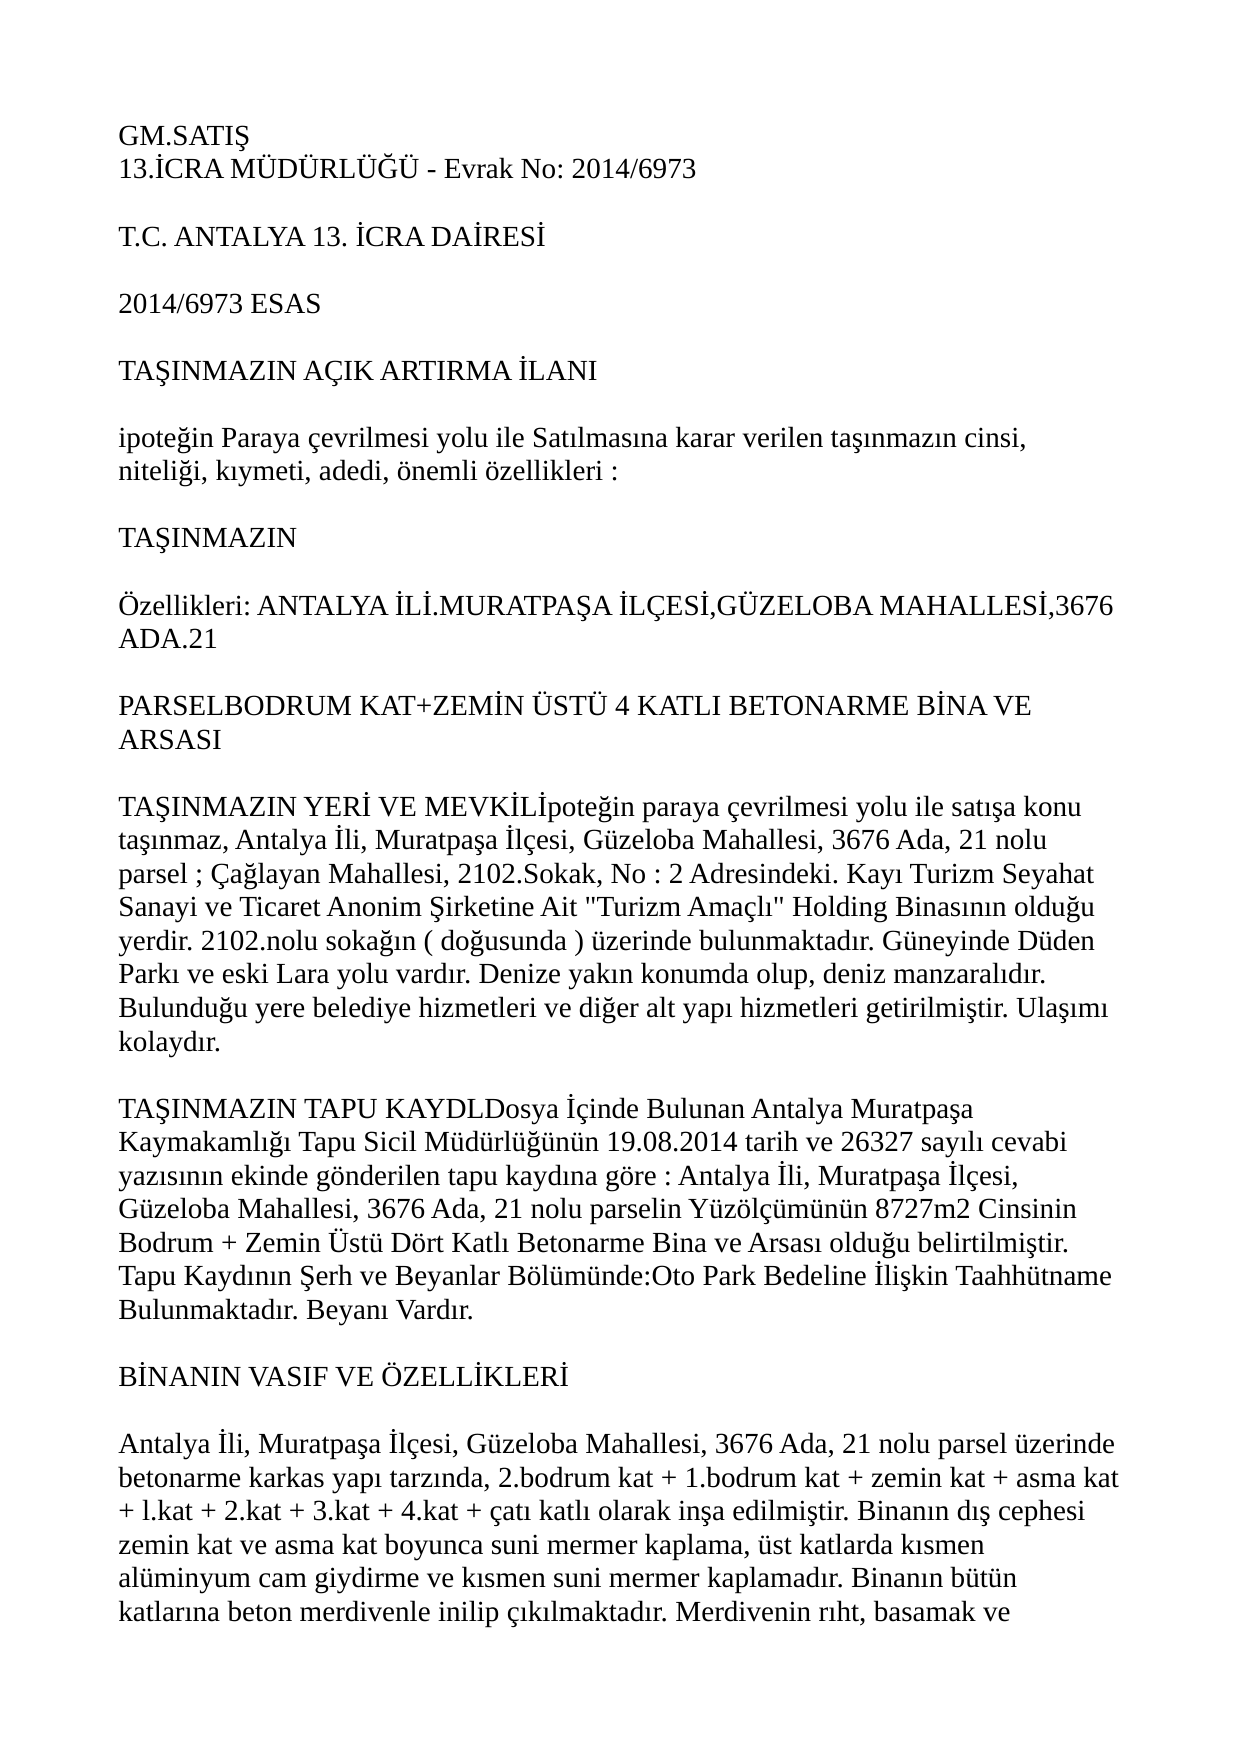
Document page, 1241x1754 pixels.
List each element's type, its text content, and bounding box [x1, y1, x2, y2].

text TAŞINMAZIN TAPU KAYDLDosya İçinde Bulunan Antalya Muratpaşa Kaymakamlığı Tapu Sicil Müdürlüğünün 19.08.2014 tarih ve 26327 sayılı cevabi yazısının ekinde gönderilen tapu kaydına göre : Antalya İli, Muratpaşa İlçesi, Güzeloba Mahallesi, 3676 Ada, 21 nolu parselin Yüzölçümünün 8727m2 Cinsinin Bodrum + Zemin Üstü Dört Katlı Betonarme Bina ve Arsası olduğu belirtilmiştir. Tapu Kaydının Şerh ve Beyanlar Bölümünde:Oto Park Bedeline İlişkin Taahhütname Bulunmaktadır. Beyanı Vardır. [118, 1091, 1122, 1326]
text GM.SATIŞ [118, 118, 1122, 152]
text 2014/6973 ESAS [118, 286, 1122, 319]
text Antalya İli, Muratpaşa İlçesi, Güzeloba Mahallesi, 3676 Ada, 21 nolu parsel üzerinde betonarme karkas yapı tarzında, 2.bodrum kat + 1.bodrum kat + zemin kat + asma kat + l.kat + 2.kat + 3.kat + 4.kat + çatı katlı olarak inşa edilmiştir. Binanın dış cephesi zemin kat ve asma kat boyunca suni mermer kaplama, üst katlarda kısmen alüminyum cam giydirme ve kısmen suni mermer kaplamadır. Binanın bütün katlarına beton merdivenle inilip çıkılmaktadır. Merdivenin rıht, basamak ve [118, 1426, 1122, 1627]
text BİNANIN VASIF VE ÖZELLİKLERİ [118, 1359, 1122, 1393]
text TAŞINMAZIN [118, 521, 1122, 554]
text TAŞINMAZIN YERİ VE MEVKİLİpoteğin paraya çevrilmesi yolu ile satışa konu taşınmaz, Antalya İli, Muratpaşa İlçesi, Güzeloba Mahallesi, 3676 Ada, 21 nolu parsel ; Çağlayan Mahallesi, 2102.Sokak, No : 2 Adresindeki. Kayı Turizm Seyahat Sanayi ve Ticaret Anonim Şirketine Ait "Turizm Amaçlı" Holding Binasının olduğu yerdir. 2102.nolu sokağın ( doğusunda ) üzerinde bulunmaktadır. Güneyinde Düden Parkı ve eski Lara yolu vardır. Denize yakın konumda olup, deniz manzaralıdır. Bulunduğu yere belediye hizmetleri ve diğer alt yapı hizmetleri getirilmiştir. Ulaşımı kolaydır. [118, 789, 1122, 1057]
text ipoteğin Paraya çevrilmesi yolu ile Satılmasına karar verilen taşınmazın cinsi, niteliği, kıymeti, adedi, önemli özellikleri : [118, 420, 1122, 487]
text TAŞINMAZIN AÇIK ARTIRMA İLANI [118, 353, 1122, 386]
text Özellikleri: ANTALYA İLİ.MURATPAŞA İLÇESİ,GÜZELOBA MAHALLESİ,3676 ADA.21 [118, 588, 1122, 655]
text PARSELBODRUM KAT+ZEMİN ÜSTÜ 4 KATLI BETONARME BİNA VE ARSASI [118, 688, 1122, 755]
text T.C. ANTALYA 13. İCRA DAİRESİ [118, 219, 1122, 252]
text 13.İCRA MÜDÜRLÜĞÜ - Evrak No: 2014/6973 [118, 152, 1122, 185]
